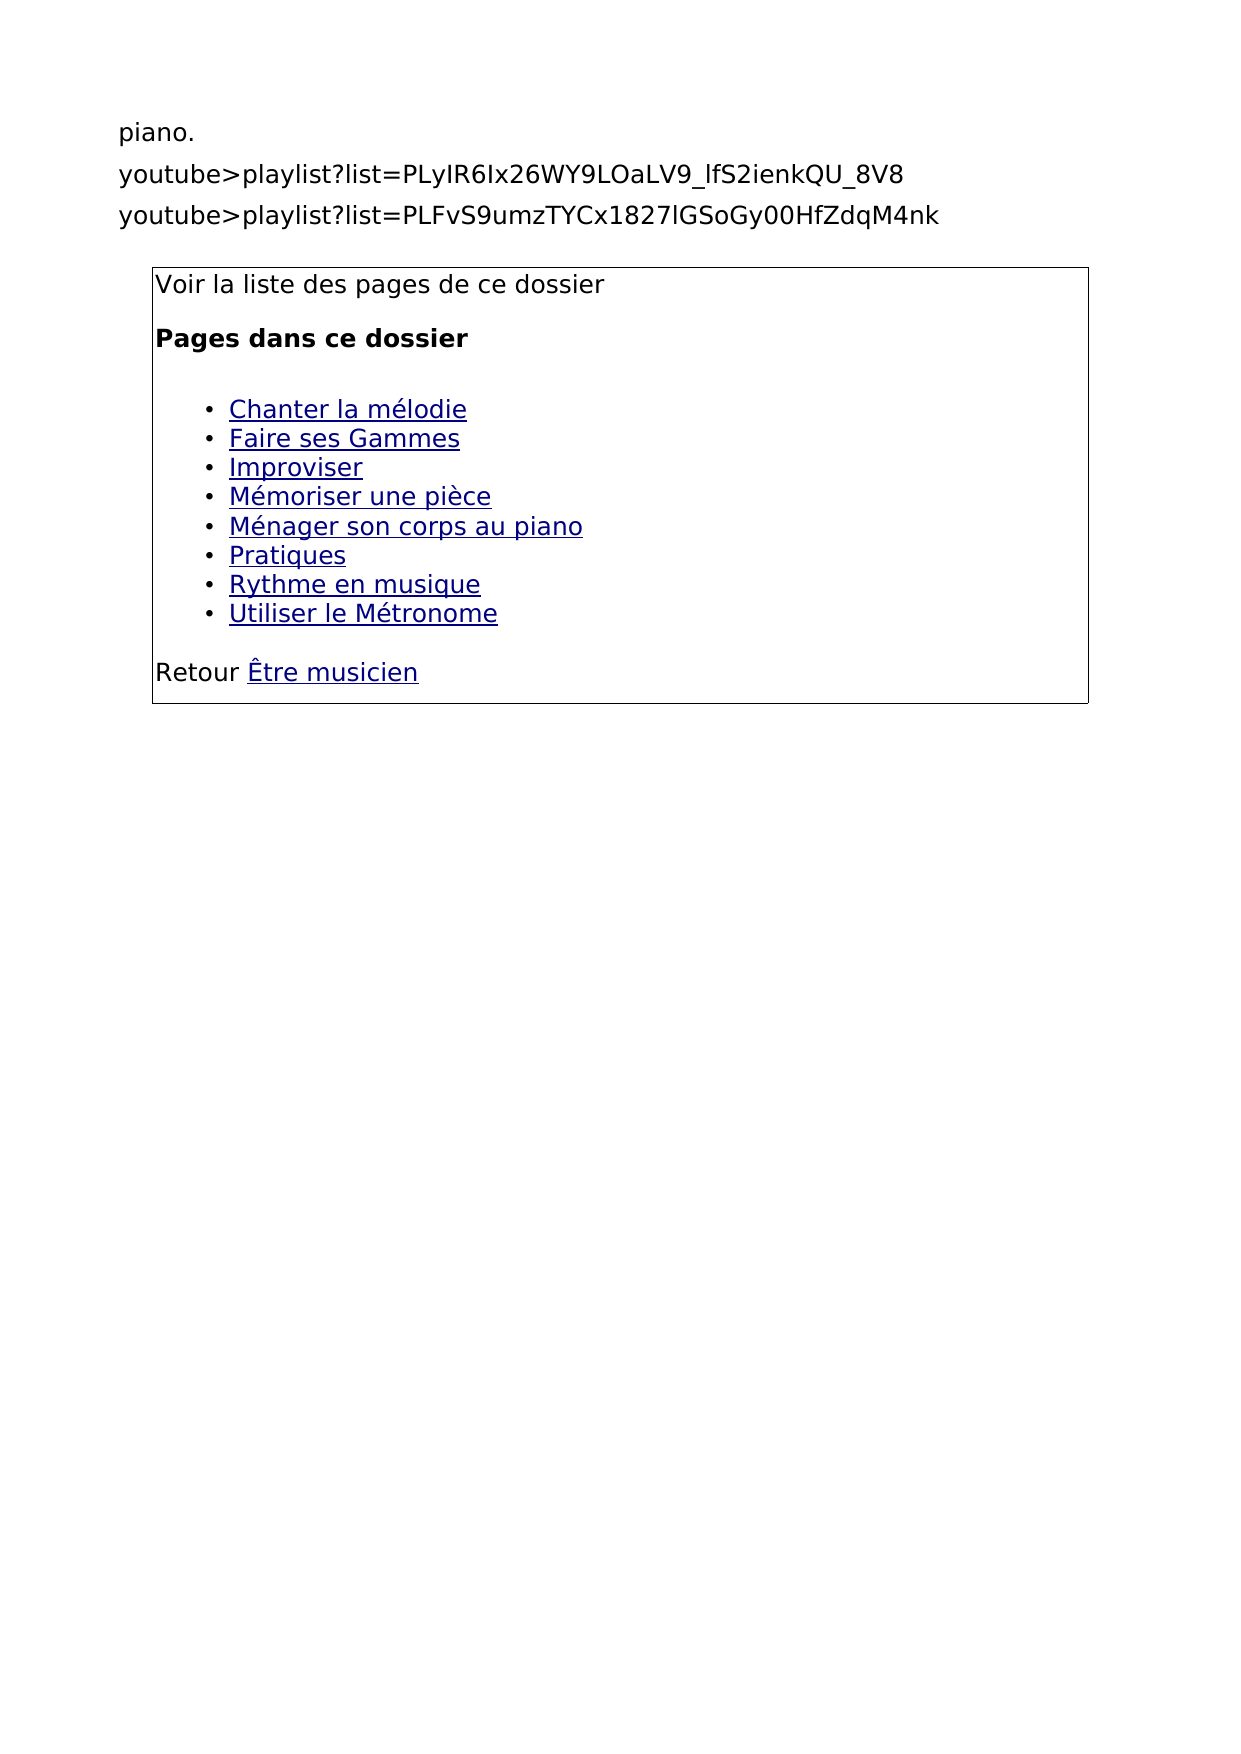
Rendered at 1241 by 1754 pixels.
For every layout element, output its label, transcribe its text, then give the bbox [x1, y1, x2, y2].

text youtube>playlist?list=PLFvS9umzTYCx1827lGSoGy00HfZdqM4nk [118, 201, 1122, 231]
text youtube>playlist?list=PLyIR6Ix26WY9LOaLV9_lfS2ienkQU_8V8 [118, 160, 1122, 189]
text piano. [118, 118, 1122, 147]
table_header Voir la liste des pages de ce dossier Pages dans ce dossier Chanter la mélodie Faire ses Gammes Improviser Mémoriser une pièce Ménager son corps au piano Pratiques Rythme en musique Utiliser le Métronome Retour Être musicien [153, 268, 1088, 702]
